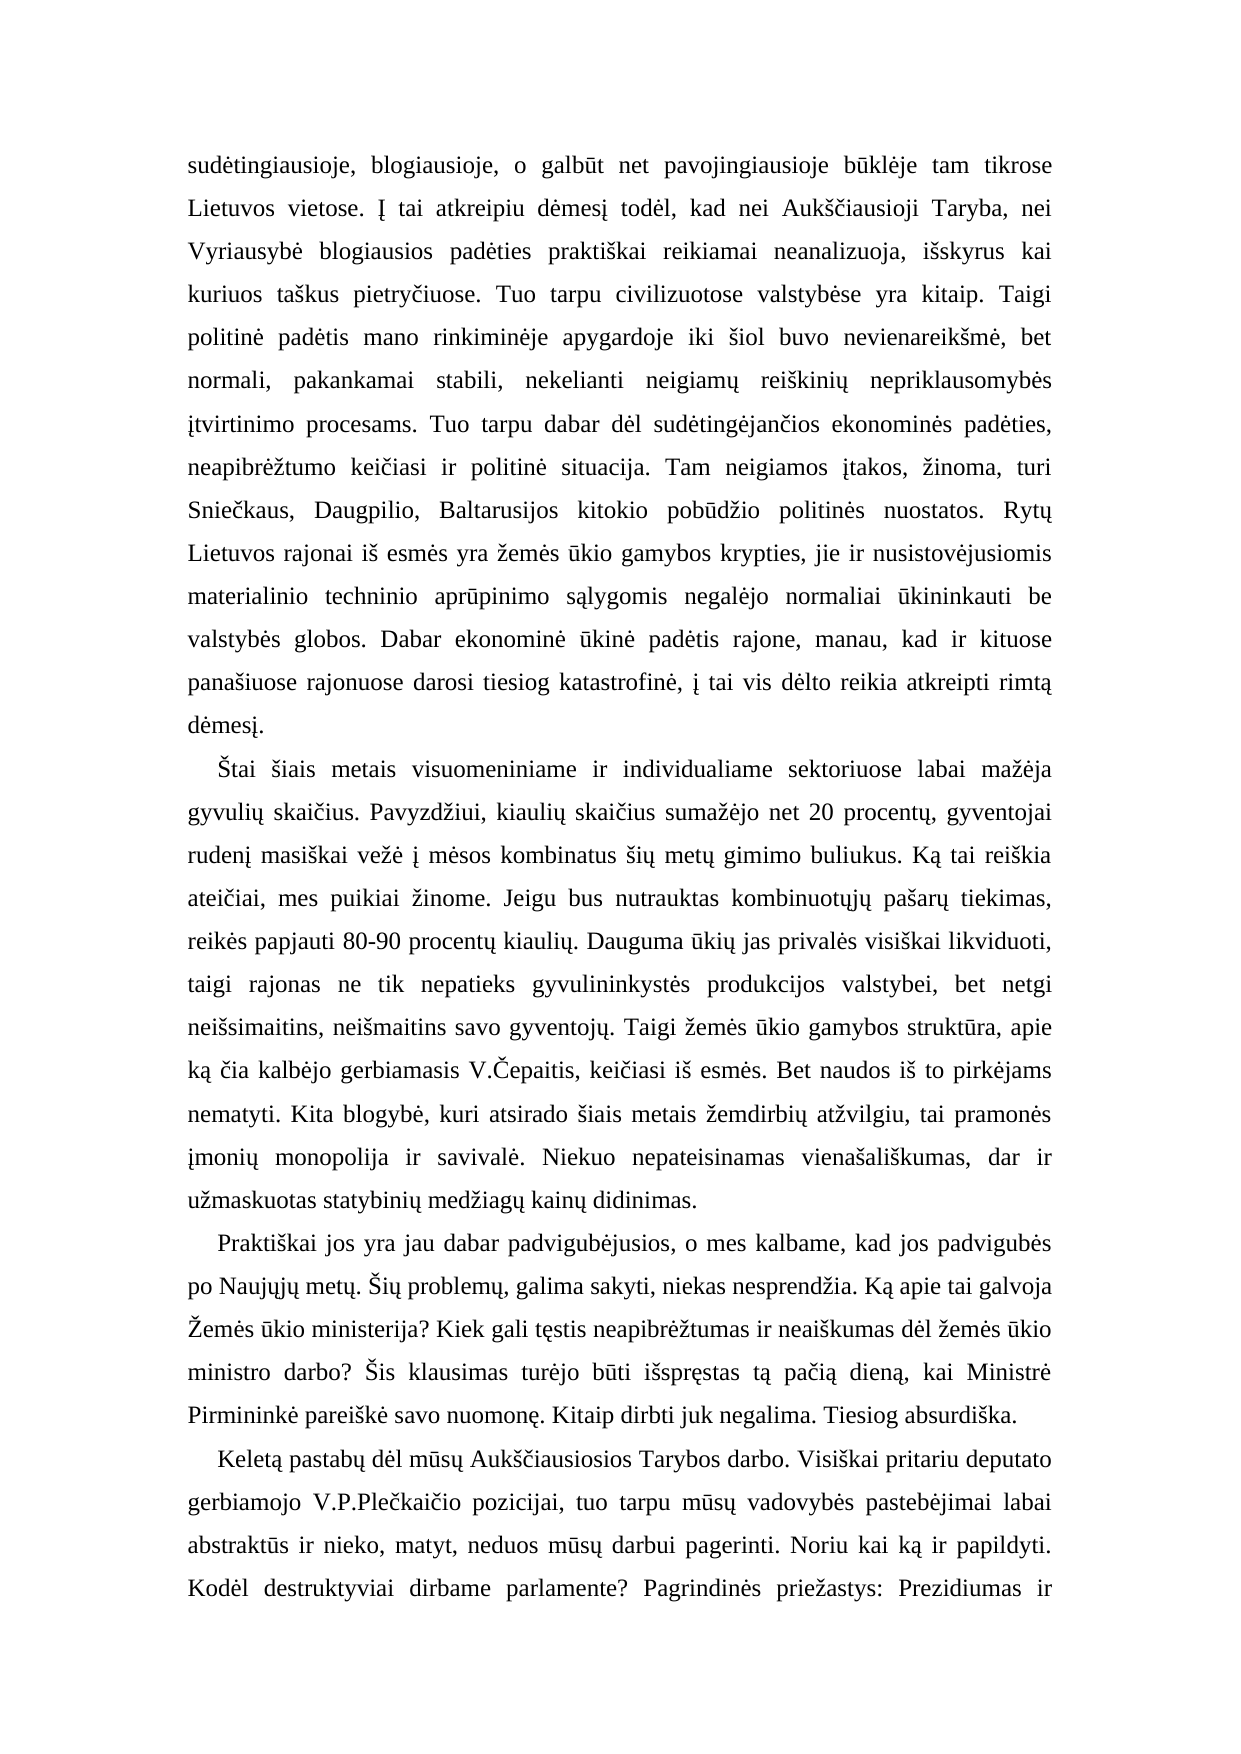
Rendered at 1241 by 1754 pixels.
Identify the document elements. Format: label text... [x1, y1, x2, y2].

text Praktiškai jos yra jau dabar padvigubėjusios, o mes kalbame, kad jos padvigubės po Naujųjų metų. Šių problemų, galima sakyti, niekas nesprendžia. Ką apie tai galvoja Žemės ūkio ministerija? Kiek gali tęstis neapibrėžtumas ir neaiškumas dėl žemės ūkio ministro darbo? Šis klausimas turėjo būti išspręstas tą pačią dieną, kai Ministrė Pirmininkė pareiškė savo nuomonę. Kitaip dirbti juk negalima. Tiesiog absurdiška. [187, 1228, 1053, 1429]
text Keletą pastabų dėl mūsų Aukščiausiosios Tarybos darbo. Visiškai pritariu deputato gerbiamojo V.P.Plečkaičio pozicijai, tuo tarpu mūsų vadovybės pastebėjimai labai abstraktūs ir nieko, matyt, neduos mūsų darbui pagerinti. Noriu kai ką ir papildyti. Kodėl destruktyviai dirbame parlamente? Pagrindinės priežastys: Prezidiumas ir [187, 1444, 1053, 1602]
text Štai šiais metais visuomeniniame ir individualiame sektoriuose labai mažėja gyvulių skaičius. Pavyzdžiui, kiaulių skaičius sumažėjo net 20 procentų, gyventojai rudenį masiškai vežė į mėsos kombinatus šių metų gimimo buliukus. Ką tai reiškia ateičiai, mes puikiai žinome. Jeigu bus nutrauktas kombinuotųjų pašarų tiekimas, reikės papjauti 80-90 procentų kiaulių. Dauguma ūkių jas privalės visiškai likviduoti, taigi rajonas ne tik nepatieks gyvulininkystės produkcijos valstybei, bet netgi neišsimaitins, neišmaitins savo gyventojų. Taigi žemės ūkio gamybos struktūra, apie ką čia kalbėjo gerbiamasis V.Čepaitis, keičiasi iš esmės. Bet naudos iš to pirkėjams nematyti. Kita blogybė, kuri atsirado šiais metais žemdirbių atžvilgiu, tai pramonės įmonių monopolija ir savivalė. Niekuo nepateisinamas vienašališkumas, dar ir užmaskuotas statybinių medžiagų kainų didinimas. [187, 754, 1053, 1214]
text sudėtingiausioje, blogiausioje, o galbūt net pavojingiausioje būklėje tam tikrose Lietuvos vietose. Į tai atkreipiu dėmesį todėl, kad nei Aukščiausioji Taryba, nei Vyriausybė blogiausios padėties praktiškai reikiamai neanalizuoja, išskyrus kai kuriuos taškus pietryčiuose. Tuo tarpu civilizuotose valstybėse yra kitaip. Taigi politinė padėtis mano rinkiminėje apygardoje iki šiol buvo nevienareikšmė, bet normali, pakankamai stabili, nekelianti neigiamų reiškinių nepriklausomybės įtvirtinimo procesams. Tuo tarpu dabar dėl sudėtingėjančios ekonominės padėties, neapibrėžtumo keičiasi ir politinė situacija. Tam neigiamos įtakos, žinoma, turi Sniečkaus, Daugpilio, Baltarusijos kitokio pobūdžio politinės nuostatos. Rytų Lietuvos rajonai iš esmės yra žemės ūkio gamybos krypties, jie ir nusistovėjusiomis materialinio techninio aprūpinimo sąlygomis negalėjo normaliai ūkininkauti be valstybės globos. Dabar ekonominė ūkinė padėtis rajone, manau, kad ir kituose panašiuose rajonuose darosi tiesiog katastrofinė, į tai vis dėlto reikia atkreipti rimtą dėmesį. [187, 150, 1053, 739]
